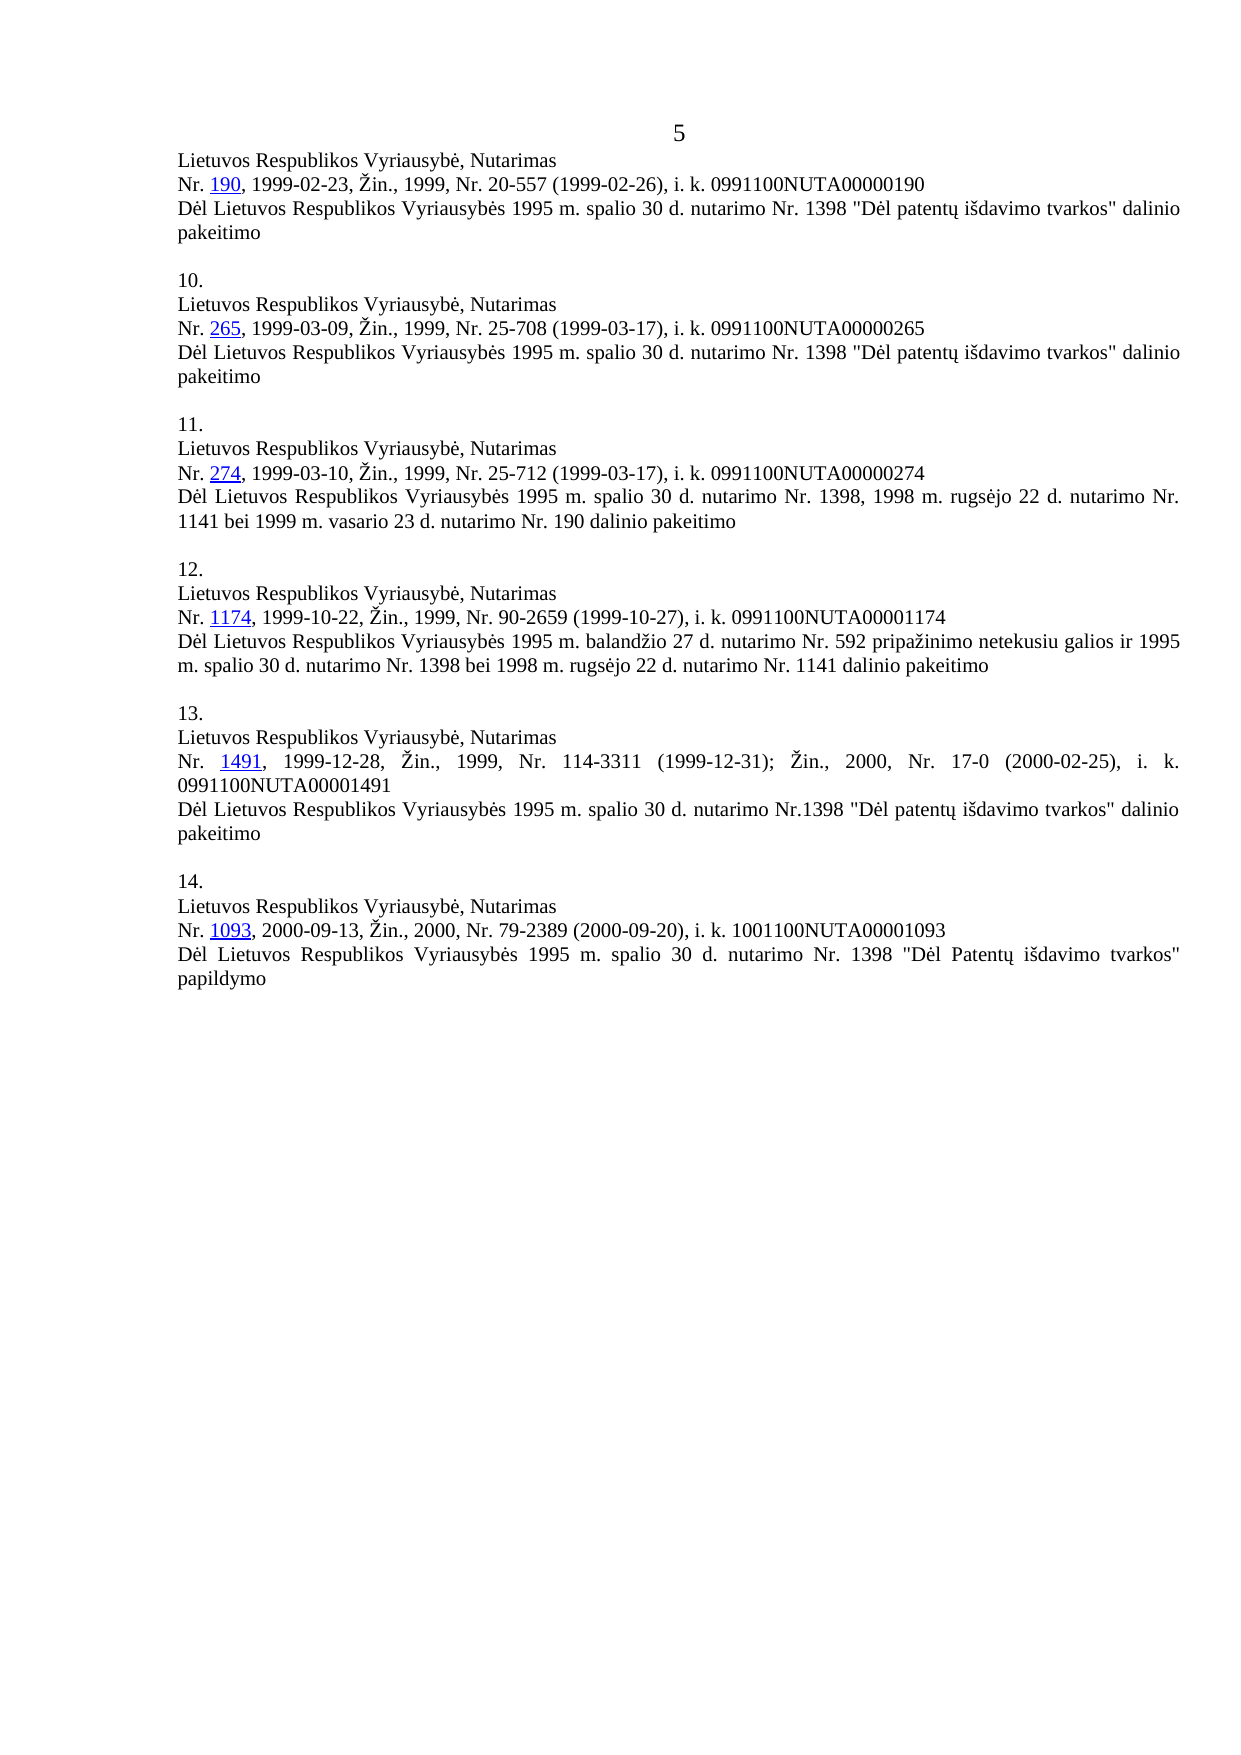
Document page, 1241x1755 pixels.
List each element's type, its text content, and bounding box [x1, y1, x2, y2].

text Dėl Lietuvos Respublikos Vyriausybės 1995 m. balandžio 27 d. nutarimo Nr. 592 pripažinimo netekusiu galios ir 1995 m. spalio 30 d. nutarimo Nr. 1398 bei 1998 m. rugsėjo 22 d. nutarimo Nr. 1141 dalinio pakeitimo [177, 629, 1181, 677]
text Dėl Lietuvos Respublikos Vyriausybės 1995 m. spalio 30 d. nutarimo Nr. 1398, 1998 m. rugsėjo 22 d. nutarimo Nr. 1141 bei 1999 m. vasario 23 d. nutarimo Nr. 190 dalinio pakeitimo [177, 484, 1181, 533]
text Nr. 1093, 2000-09-13, Žin., 2000, Nr. 79-2389 (2000-09-20), i. k. 1001100NUTA00001093 [177, 918, 1181, 942]
text Nr. 1174, 1999-10-22, Žin., 1999, Nr. 90-2659 (1999-10-27), i. k. 0991100NUTA00001174 [177, 605, 1181, 629]
text Lietuvos Respublikos Vyriausybė, Nutarimas [177, 893, 1181, 918]
text Dėl Lietuvos Respublikos Vyriausybės 1995 m. spalio 30 d. nutarimo Nr. 1398 "Dėl patentų išdavimo tvarkos" dalinio pakeitimo [177, 196, 1181, 244]
text 10. [177, 268, 1181, 292]
text Lietuvos Respublikos Vyriausybė, Nutarimas [177, 581, 1181, 605]
text Nr. 1491, 1999-12-28, Žin., 1999, Nr. 114-3311 (1999-12-31); Žin., 2000, Nr. 17-0 (2000-02-25), i. k. 0991100NUTA00001491 [177, 749, 1181, 797]
text Lietuvos Respublikos Vyriausybė, Nutarimas [177, 148, 1181, 172]
text Lietuvos Respublikos Vyriausybė, Nutarimas [177, 725, 1181, 749]
text Lietuvos Respublikos Vyriausybė, Nutarimas [177, 436, 1181, 460]
text Nr. 274, 1999-03-10, Žin., 1999, Nr. 25-712 (1999-03-17), i. k. 0991100NUTA00000274 [177, 460, 1181, 484]
text Dėl Lietuvos Respublikos Vyriausybės 1995 m. spalio 30 d. nutarimo Nr. 1398 "Dėl patentų išdavimo tvarkos" dalinio pakeitimo [177, 340, 1181, 388]
text 11. [177, 412, 1181, 436]
text Lietuvos Respublikos Vyriausybė, Nutarimas [177, 292, 1181, 316]
text 14. [177, 869, 1181, 893]
text Dėl Lietuvos Respublikos Vyriausybės 1995 m. spalio 30 d. nutarimo Nr. 1398 "Dėl Patentų išdavimo tvarkos" papildymo [177, 942, 1181, 990]
text Dėl Lietuvos Respublikos Vyriausybės 1995 m. spalio 30 d. nutarimo Nr.1398 "Dėl patentų išdavimo tvarkos" dalinio pakeitimo [177, 797, 1181, 845]
text 13. [177, 701, 1181, 725]
text Nr. 265, 1999-03-09, Žin., 1999, Nr. 25-708 (1999-03-17), i. k. 0991100NUTA00000265 [177, 316, 1181, 340]
text Nr. 190, 1999-02-23, Žin., 1999, Nr. 20-557 (1999-02-26), i. k. 0991100NUTA00000190 [177, 172, 1181, 196]
text 12. [177, 557, 1181, 581]
